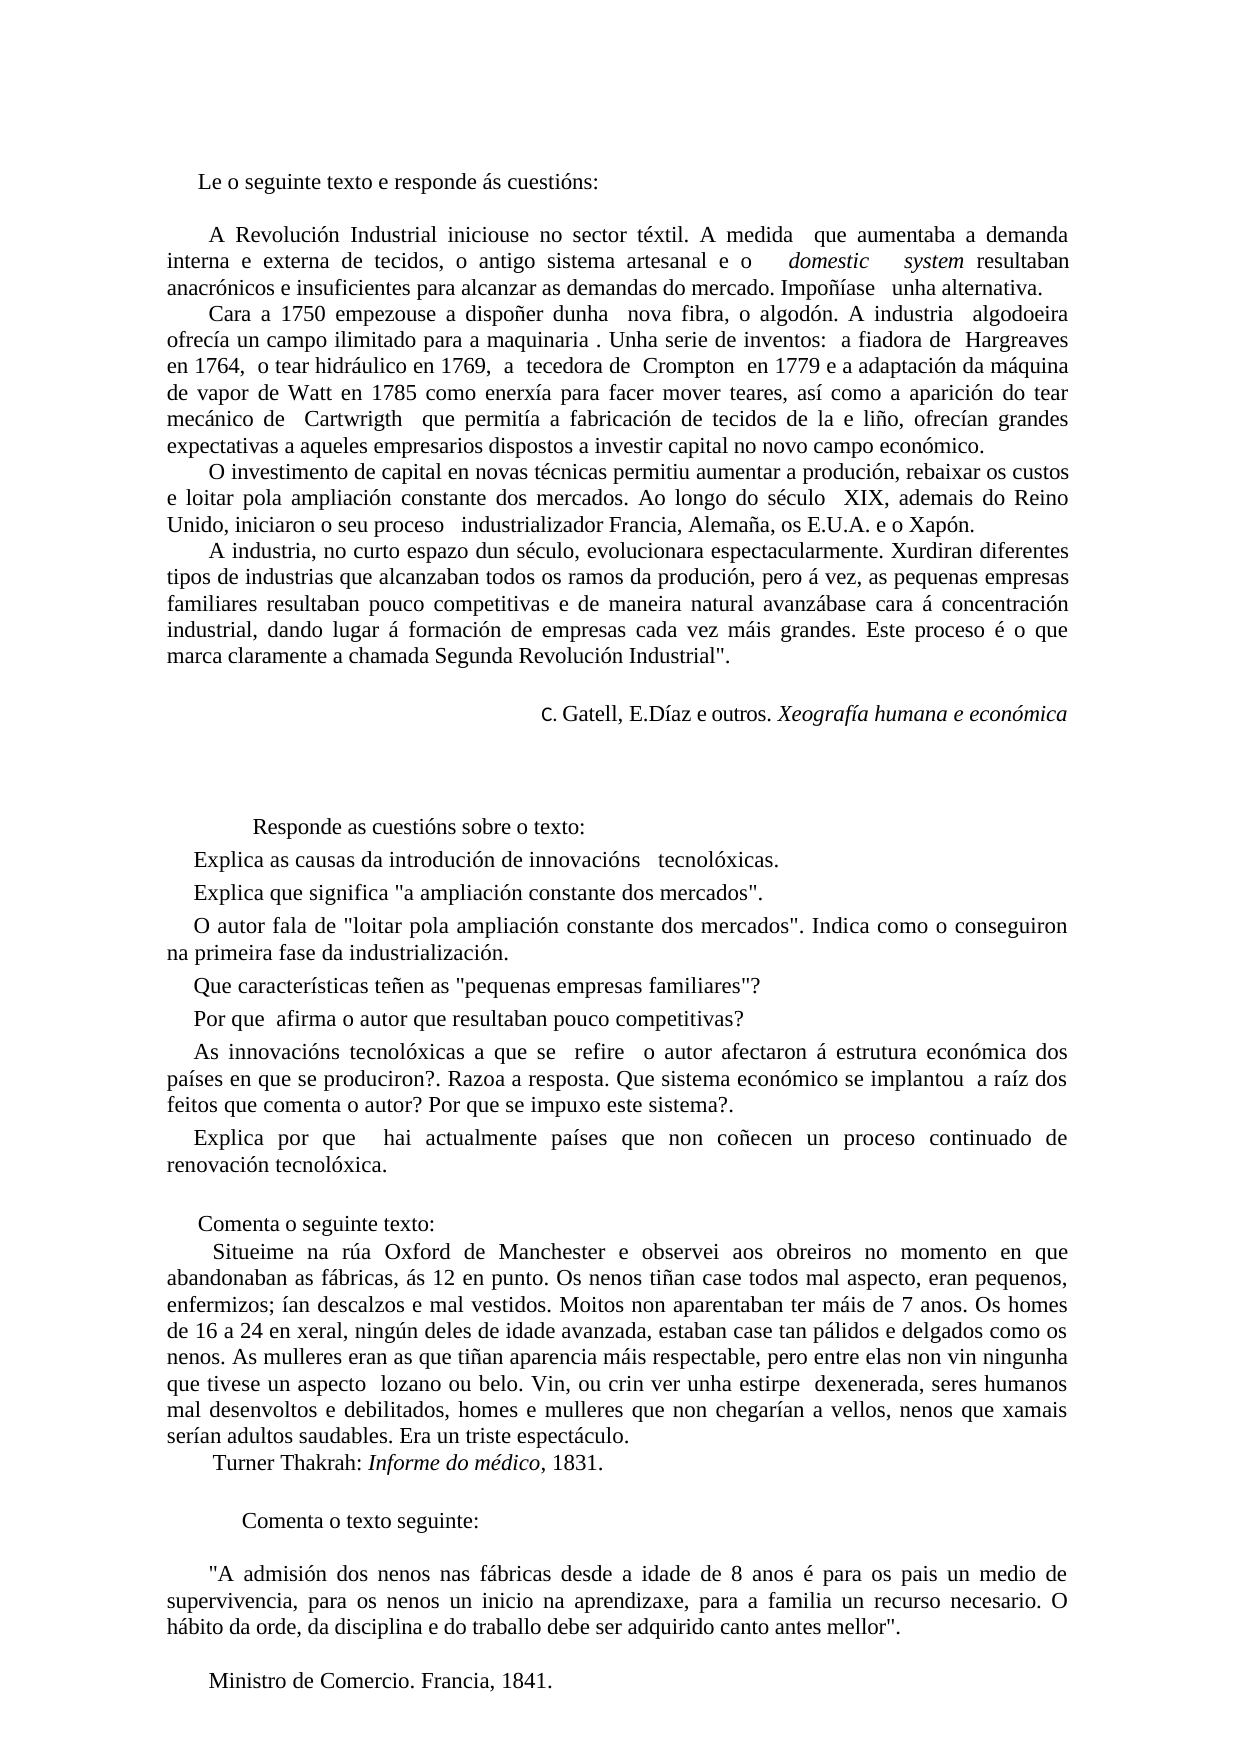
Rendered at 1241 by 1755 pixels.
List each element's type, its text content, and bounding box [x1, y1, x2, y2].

list Comenta o seguinte texto: [177, 1210, 1070, 1237]
text As innovacións tecnolóxicas a que se refire o autor afectaron á estrutura económica dos países en que se produciron?. Razoa a resposta. Que sistema económico se implantou a raíz dos feitos que comenta o autor? Por que se impuxo este sistema?. [167, 1038, 1070, 1118]
list Le o seguinte texto e responde ás cuestións: [177, 168, 1070, 194]
text Que características teñen as "pequenas empresas familiares"? [167, 972, 1070, 999]
text O investimento de capital en novas técnicas permitiu aumentar a produción, rebaixar os custos e loitar pola ampliación constante dos mercados. Ao longo do século XIX, ademais do Reino Unido, iniciaron o seu proceso industrializador Francia, Alemaña, os E.U.A. e o Xapón. [167, 458, 1070, 537]
text Turner Thakrah: Informe do médico, 1831. [167, 1449, 1070, 1475]
text Por que afirma o autor que resultaban pouco competitivas? [167, 1005, 1070, 1032]
list Responde as cuestións sobre o texto: [215, 813, 1070, 840]
text Comenta o texto seguinte: [167, 1508, 1070, 1534]
text A Revolución Industrial iniciouse no sector téxtil. A medida que aumentaba a demanda interna e externa de tecidos, o antigo sistema artesanal e o domestic system resultaban anacrónicos e insuficientes para alcanzar as demandas do mercado. Impoñíase unha alternativa. [167, 221, 1070, 300]
text Situeime na rúa Oxford de Manchester e observei aos obreiros no momento en que abandonaban as fábricas, ás 12 en punto. Os nenos tiñan case todos mal aspecto, eran pequenos, enfermizos; ían descalzos e mal vestidos. Moitos non aparentaban ter máis de 7 anos. Os homes de 16 a 24 en xeral, ningún deles de idade avanzada, estaban case tan pálidos e delgados como os nenos. As mulleres eran as que tiñan aparencia máis respectable, pero entre elas non vin ningunha que tivese un aspecto lozano ou belo. Vin, ou crin ver unha estirpe dexenerada, seres humanos mal desenvoltos e debilitados, homes e mulleres que non chegarían a vellos, nenos que xamais serían adultos saudables. Era un triste espectáculo. [167, 1238, 1070, 1449]
text "A admisión dos nenos nas fábricas desde a idade de 8 anos é para os pais un medio de supervivencia, para os nenos un inicio na aprendizaxe, para a familia un recurso necesario. O hábito da orde, da disciplina e do traballo debe ser adquirido canto antes mellor". [167, 1560, 1070, 1639]
text O autor fala de "loitar pola ampliación constante dos mercados". Indica como o conseguiron na primeira fase da industrialización. [167, 912, 1070, 966]
list Gatell, E.Díaz e outros. Xeografía humana e económica [177, 700, 1070, 727]
text Explica por que hai actualmente países que non coñecen un proceso continuado de renovación tecnolóxica. [167, 1124, 1070, 1177]
text Explica as causas da introdución de innovacións tecnolóxicas. [167, 846, 1070, 873]
text Ministro de Comercio. Francia, 1841. [167, 1667, 1070, 1693]
text Explica que significa "a ampliación constante dos mercados". [167, 879, 1070, 906]
text A industria, no curto espazo dun século, evolucionara espectacularmente. Xurdiran diferentes tipos de industrias que alcanzaban todos os ramos da produción, pero á vez, as pequenas empresas familiares resultaban pouco competitivas e de maneira natural avanzábase cara á concentración industrial, dando lugar á formación de empresas cada vez máis grandes. Este proceso é o que marca claramente a chamada Segunda Revolución Industrial". [167, 537, 1070, 669]
text Cara a 1750 empezouse a dispoñer dunha nova fibra, o algodón. A industria algodoeira ofrecía un campo ilimitado para a maquinaria . Unha serie de inventos: a fiadora de Hargreaves en 1764, o tear hidráulico en 1769, a tecedora de Crompton en 1779 e a adaptación da máquina de vapor de Watt en 1785 como enerxía para facer mover teares, así como a aparición do tear mecánico de Cartwrigth que permitía a fabricación de tecidos de la e liño, ofrecían grandes expectativas a aqueles empresarios dispostos a investir capital no novo campo económico. [167, 300, 1070, 458]
